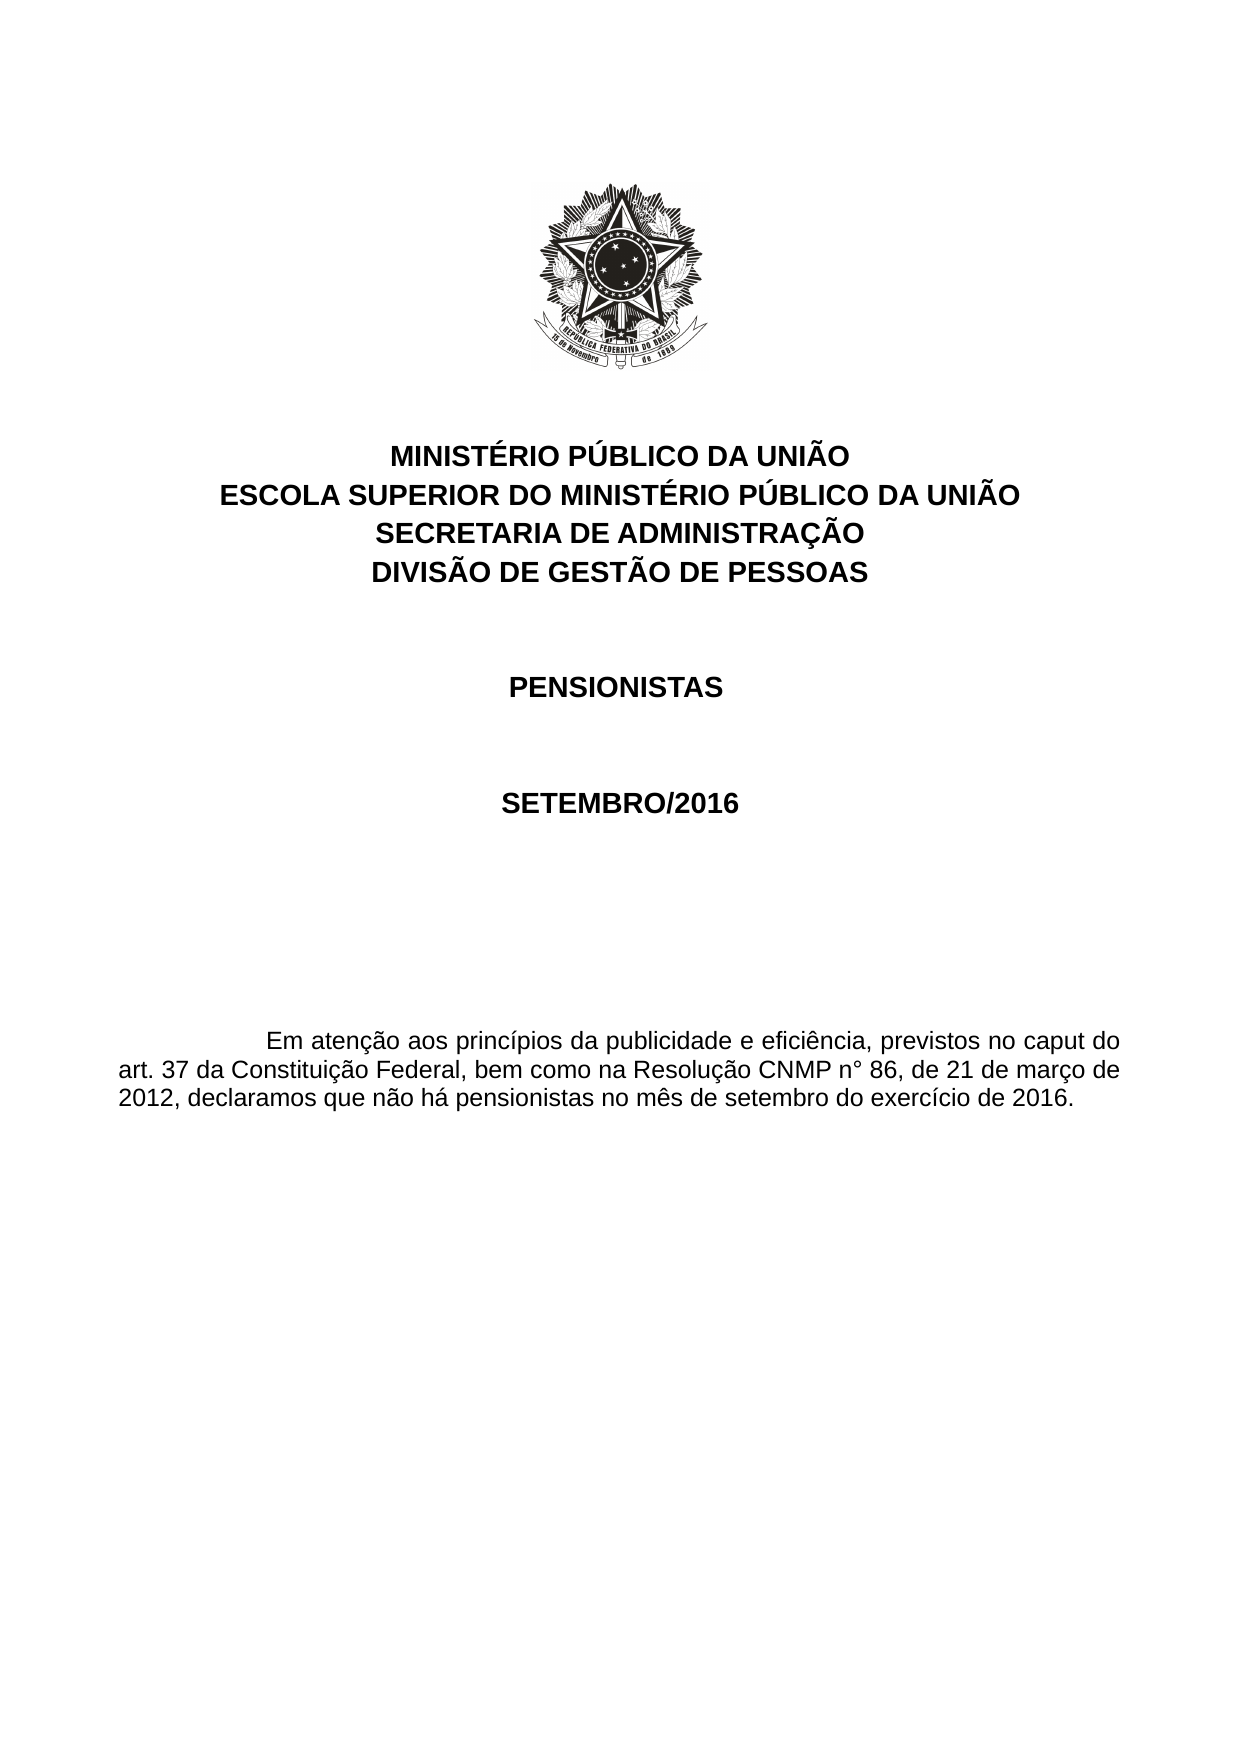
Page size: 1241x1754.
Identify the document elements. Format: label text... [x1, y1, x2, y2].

text Em atenção aos princípios da publicidade e eficiência, previstos no caput do art. 37 da Constituição Federal, bem como na Resolução CNMP n° 86, de 21 de março de 2012, declaramos que não há pensionistas no mês de setembro do exercício de 2016. [118, 1026, 1122, 1112]
text MINISTÉRIO PÚBLICO DA UNIÃO [118, 439, 1122, 473]
text SETEMBRO/2016 [118, 786, 1122, 819]
text DIVISÃO DE GESTÃO DE PESSOAS [118, 555, 1122, 588]
picture [530, 182, 710, 371]
text ESCOLA SUPERIOR DO MINISTÉRIO PÚBLICO DA UNIÃO [118, 478, 1122, 511]
text PENSIONISTAS [118, 670, 1122, 704]
text SECRETARIA DE ADMINISTRAÇÃO [118, 516, 1122, 550]
